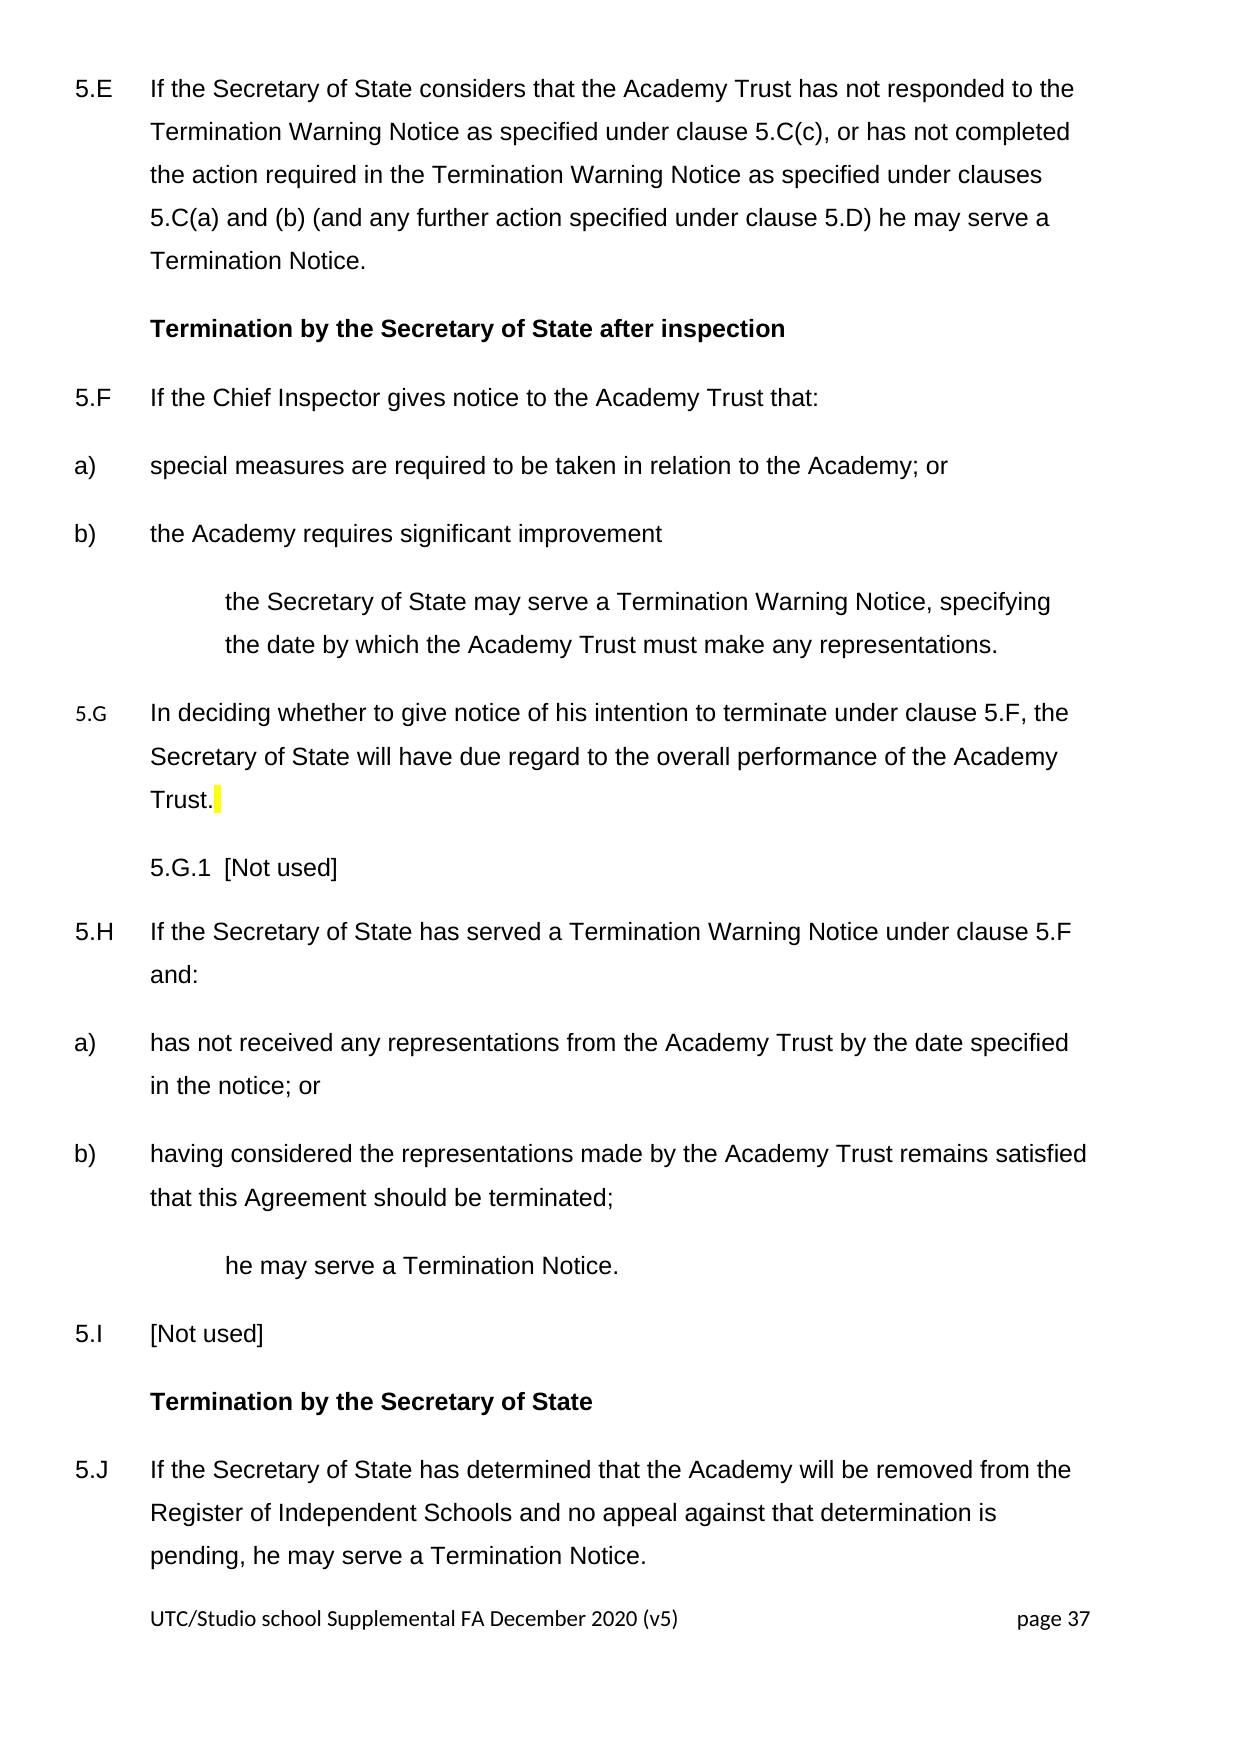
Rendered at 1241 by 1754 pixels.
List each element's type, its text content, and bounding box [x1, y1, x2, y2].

list If the Secretary of State has served a Termination Warning Notice under clause 5.F and: [75, 917, 1090, 989]
list having considered the representations made by the Academy Trust remains satisfied that this Agreement should be terminated; [74, 1139, 1090, 1211]
list If the Chief Inspector gives notice to the Academy Trust that: [75, 382, 1090, 411]
list If the Secretary of State has determined that the Academy will be removed from the Register of Independent Schools and no appeal against that determination is pending, he may serve a Termination Notice. [75, 1455, 1090, 1570]
list has not received any representations from the Academy Trust by the date specified in the notice; or [74, 1028, 1090, 1100]
text 5.G.1 [Not used] [150, 853, 1090, 882]
list If the Secretary of State considers that the Academy Trust has not responded to the Termination Warning Notice as specified under clause 5.C(c), or has not completed the action required in the Termination Warning Notice as specified under clauses 5.C(a) and (b) (and any further action specified under clause 5.D) he may serve a Termination Notice. [75, 74, 1090, 275]
list In deciding whether to give notice of his intention to terminate under clause 5.F, the Secretary of State will have due regard to the overall performance of the Academy Trust. [75, 698, 1090, 813]
subtitle Termination by the Secretary of State [150, 1387, 1090, 1416]
list the Academy requires significant improvement [74, 519, 1090, 547]
list special measures are required to be taken in relation to the Academy; or [74, 451, 1090, 479]
subtitle Termination by the Secretary of State after inspection [150, 314, 1090, 343]
list [Not used] [75, 1319, 1090, 1347]
list the Secretary of State may serve a Termination Warning Notice, specifying the date by which the Academy Trust must make any representations. [225, 587, 1090, 659]
list he may serve a Termination Notice. [225, 1251, 1090, 1279]
